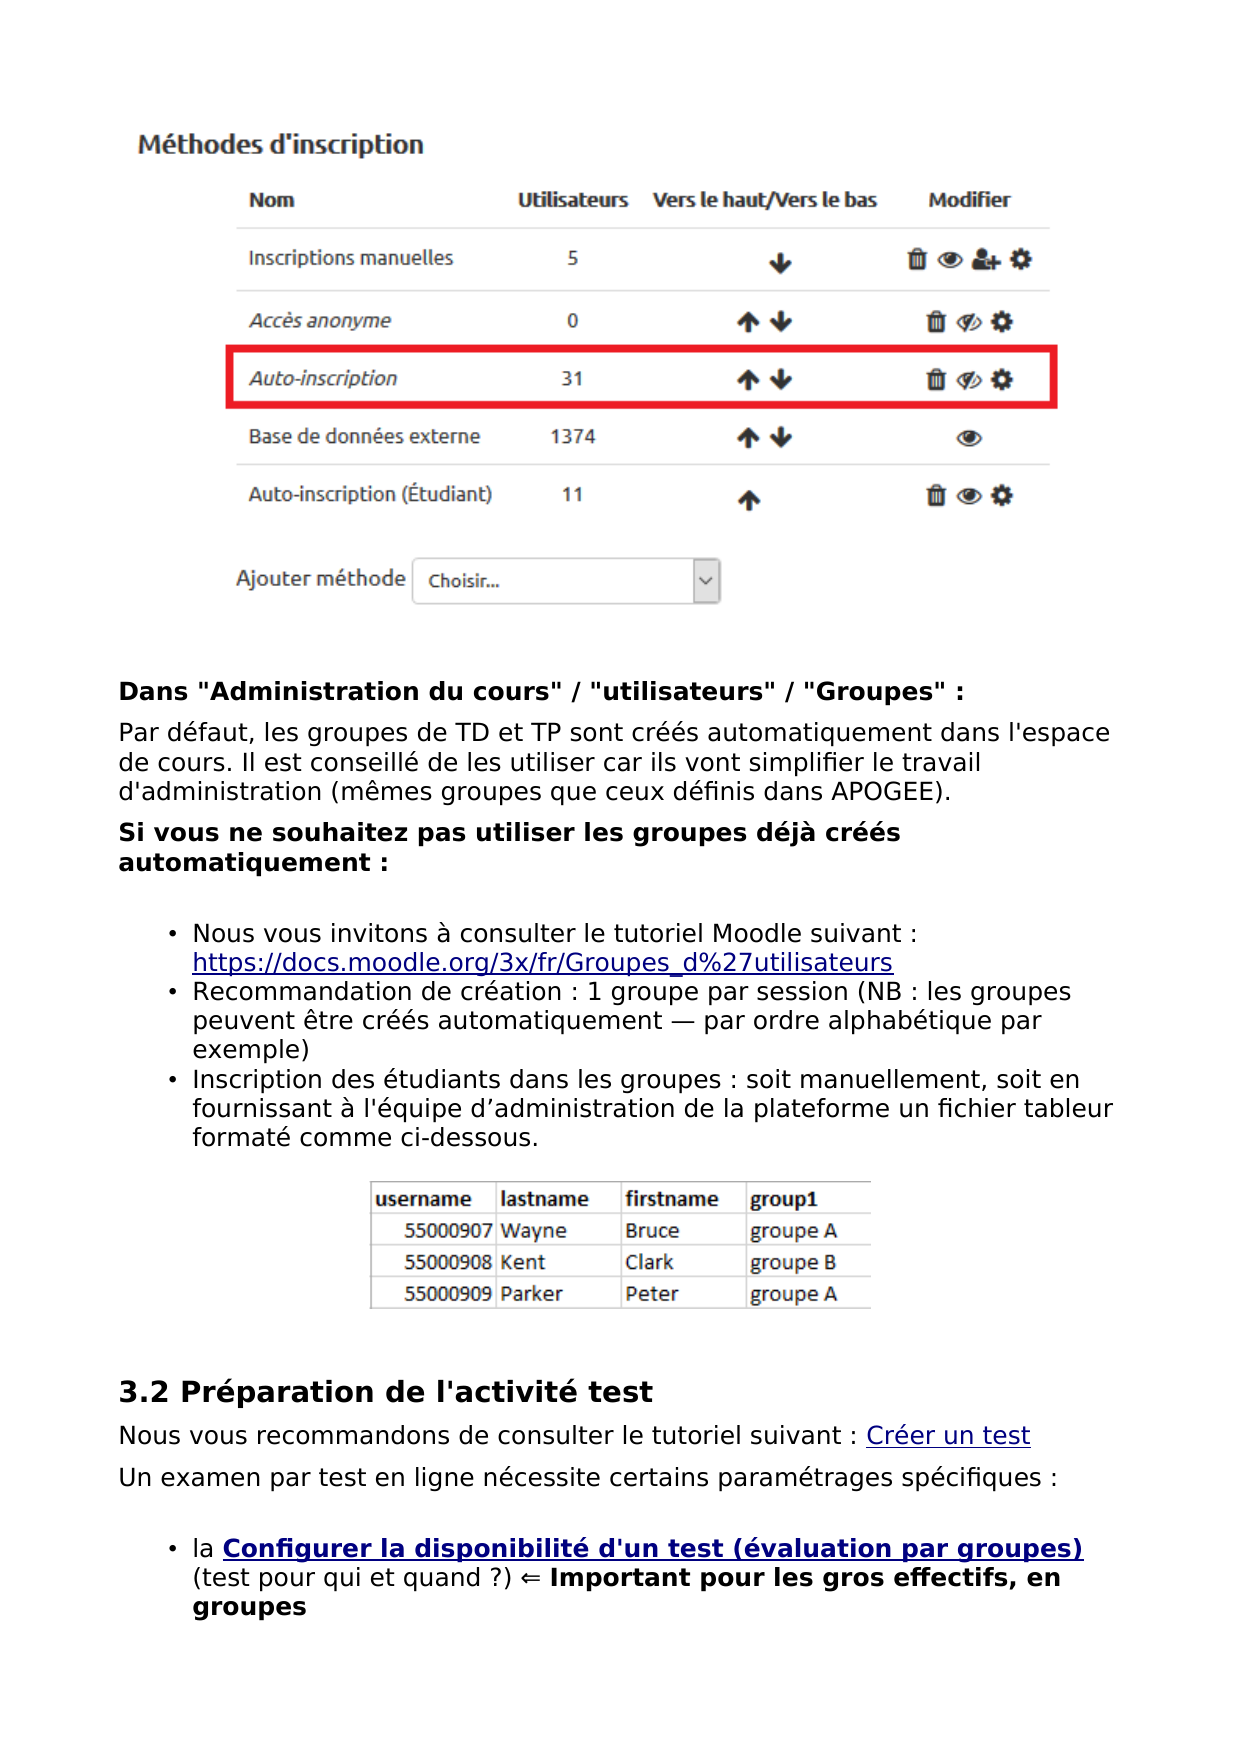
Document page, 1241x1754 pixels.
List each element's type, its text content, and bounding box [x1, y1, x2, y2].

list la Configurer la disponibilité d'un test (évaluation par groupes) (test pour qui et quand ?) ⇐ Important pour les gros effectifs, en groupes [177, 1534, 1122, 1622]
text Si vous ne souhaitez pas utiliser les groupes déjà créés automatiquement : [118, 819, 1122, 877]
list Inscription des étudiants dans les groupes : soit manuellement, soit en fournissant à l'équipe d’administration de la plateforme un fichier tableur formaté comme ci-dessous. [177, 1065, 1122, 1152]
picture [118, 118, 1122, 611]
list Nous vous invitons à consulter le tutoriel Moodle suivant : https://docs.moodle.org/3x/fr/Groupes_d%27utilisateurs [177, 919, 1122, 977]
subtitle 3.2 Préparation de l'activité test [118, 1375, 1122, 1409]
text Un examen par test en ligne nécessite certains paramétrages spécifiques : [118, 1463, 1122, 1492]
text Nous vous recommandons de consulter le tutoriel suivant : Créer un test [118, 1421, 1122, 1451]
subtitle Dans "Administration du cours" / "utilisateurs" / "Groupes" : [118, 677, 1122, 706]
text Par défaut, les groupes de TD et TP sont créés automatiquement dans l'espace de cours. Il est conseillé de les utiliser car ils vont simplifier le travail d'administration (mêmes groupes que ceux définis dans APOGEE). [118, 719, 1122, 806]
picture [369, 1181, 871, 1309]
list Recommandation de création : 1 groupe par session (NB : les groupes peuvent être créés automatiquement — par ordre alphabétique par exemple) [177, 977, 1122, 1065]
